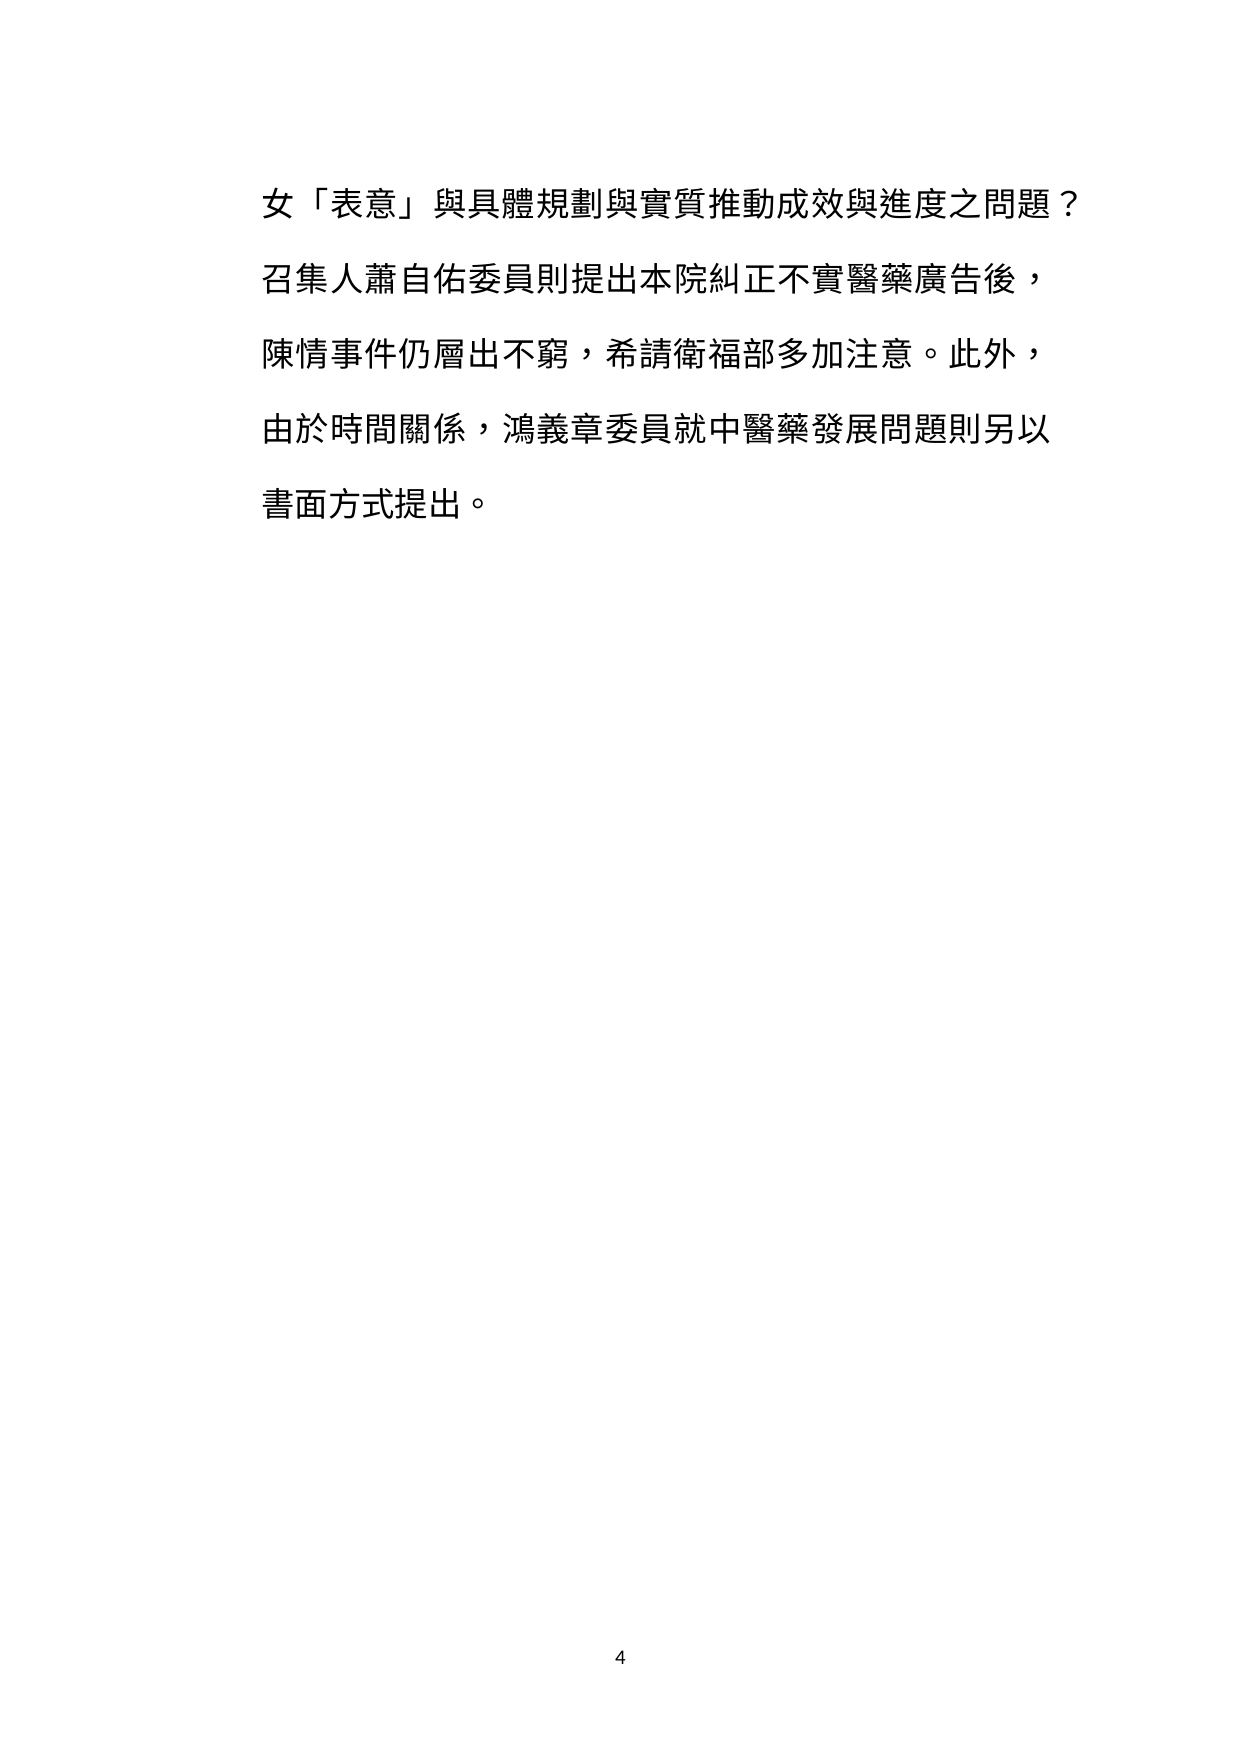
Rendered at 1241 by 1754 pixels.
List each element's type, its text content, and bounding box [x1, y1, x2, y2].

text 張菊芳委員則詢問有關在各個領域，包括司法領域、未成年子女出庭、侵權案件程序監理，未成年子女「表意」與具體規劃與實質推動成效與進度之問題？召集人蕭自佑委員則提出本院糾正不實醫藥廣告後，陳情事件仍層出不窮，希請衛福部多加注意。此外，由於時間關係，鴻義章委員就中醫藥發展問題則另以書面方式提出。 [261, 164, 1053, 539]
